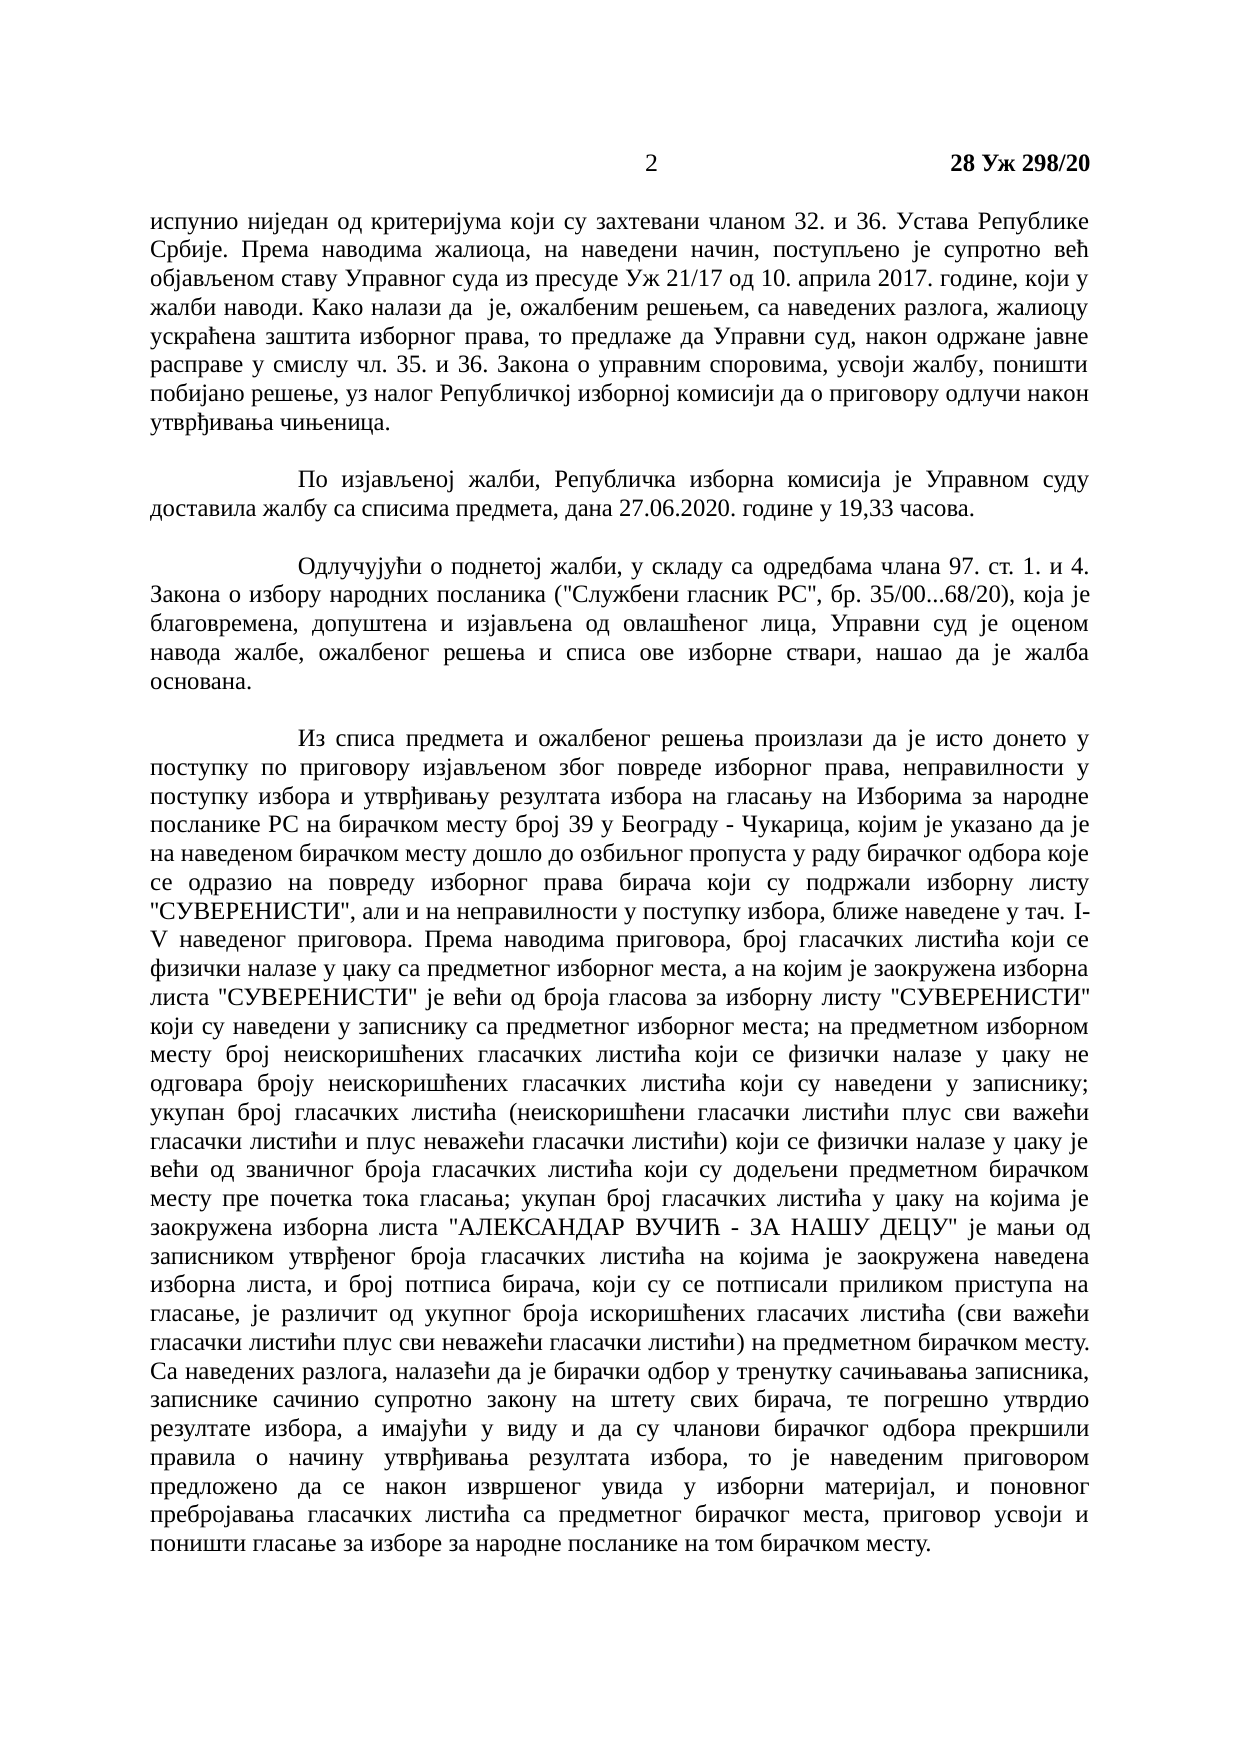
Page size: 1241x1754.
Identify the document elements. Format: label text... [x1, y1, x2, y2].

text Одлучујући о поднетој жалби, у складу са одредбама члана 97. ст. 1. и 4. Закона о избору народних посланика (''Службени гласник РС'', бр. 35/00...68/20), која је благовремена, допуштена и изјављена од овлашћеног лица, Управни суд је оценом навода жалбе, ожалбеног решења и списа ове изборне ствари, нашао да је жалба основана. [150, 551, 1090, 694]
text Из списа предмета и ожалбеног решења произлази да је исто донето у поступку по приговору изјављеном због повреде изборног права, неправилности у поступку избора и утврђивању резултата избора на гласању на Изборима за народне посланике РС на бирачком месту број 39 у Београду - Чукарица, којим је указано да је на наведеном бирачком месту дошло до озбиљног пропуста у раду бирачког одбора које се одразио на повреду изборног права бирача који су подржали изборну листу ''СУВЕРЕНИСТИ'', али и на неправилности у поступку избора, ближе наведене у тач. I-V наведеног приговора. Према наводима приговора, број гласачких листића који се физички налазе у џаку са предметног изборног места, а на којим је заокружена изборна листа ''СУВЕРЕНИСТИ'' је већи од броја гласова за изборну листу ''СУВЕРЕНИСТИ'' који су наведени у записнику са предметног изборног места; на предметном изборном месту број неискоришћених гласачких листића који се физички налазе у џаку не одговара броју неискоришћених гласачких листића који су наведени у записнику; укупан број гласачких листића (неискоришћени гласачки листићи плус сви важећи гласачки листићи и плус неважећи гласачки листићи) који се физички налазе у џаку је већи од званичног броја гласачких листића који су додељени предметном бирачком месту пре почетка тока гласања; укупан број гласачких листића у џаку на којима је заокружена изборна листа ''АЛЕКСАНДАР ВУЧИЋ - ЗА НАШУ ДЕЦУ'' је мањи од записником утврђеног броја гласачких листића на којима је заокружена наведена изборна листа, и број потписа бирача, који су се потписали приликом приступа на гласање, је различит од укупног броја искоришћених гласачих листића (сви важећи гласачки листићи плус сви неважећи гласачки листићи) на предметном бирачком месту. Са наведених разлога, налазећи да је бирачки одбор у тренутку сачињавања записника, записнике сачинио супротно закону на штету свих бирача, те погрешно утврдио резултате избора, а имајући у виду и да су чланови бирачког одбора прекршили правила о начину утврђивања резултата избора, то је наведеним приговором предложено да се након извршеног увида у изборни материјал, и поновног пребројавања гласачких листића са предметног бирачког места, приговор усвоји и поништи гласање за изборе за народне посланике на том бирачком месту. [150, 723, 1090, 1557]
text испунио ниједан од критеријума који су захтевани чланом 32. и 36. Устава Републике Србије. Према наводима жалиоца, на наведени начин, поступљено је супротно већ објављеном ставу Управног суда из пресуде Уж 21/17 од 10. априла 2017. године, који у жалби наводи. Како налази да је, ожалбеним решењем, са наведених разлога, жалиоцу ускраћена заштита изборног права, то предлаже да Управни суд, након одржане јавне расправе у смислу чл. 35. и 36. Закона о управним споровима, усвоји жалбу, поништи побијано решење, уз налог Републичкој изборној комисији да о приговору одлучи након утврђивања чињеница. [150, 206, 1090, 436]
text По изјављеној жалби, Републичка изборна комисија је Управном суду доставила жалбу са списима предмета, дана 27.06.2020. године у 19,33 часова. [150, 464, 1090, 522]
